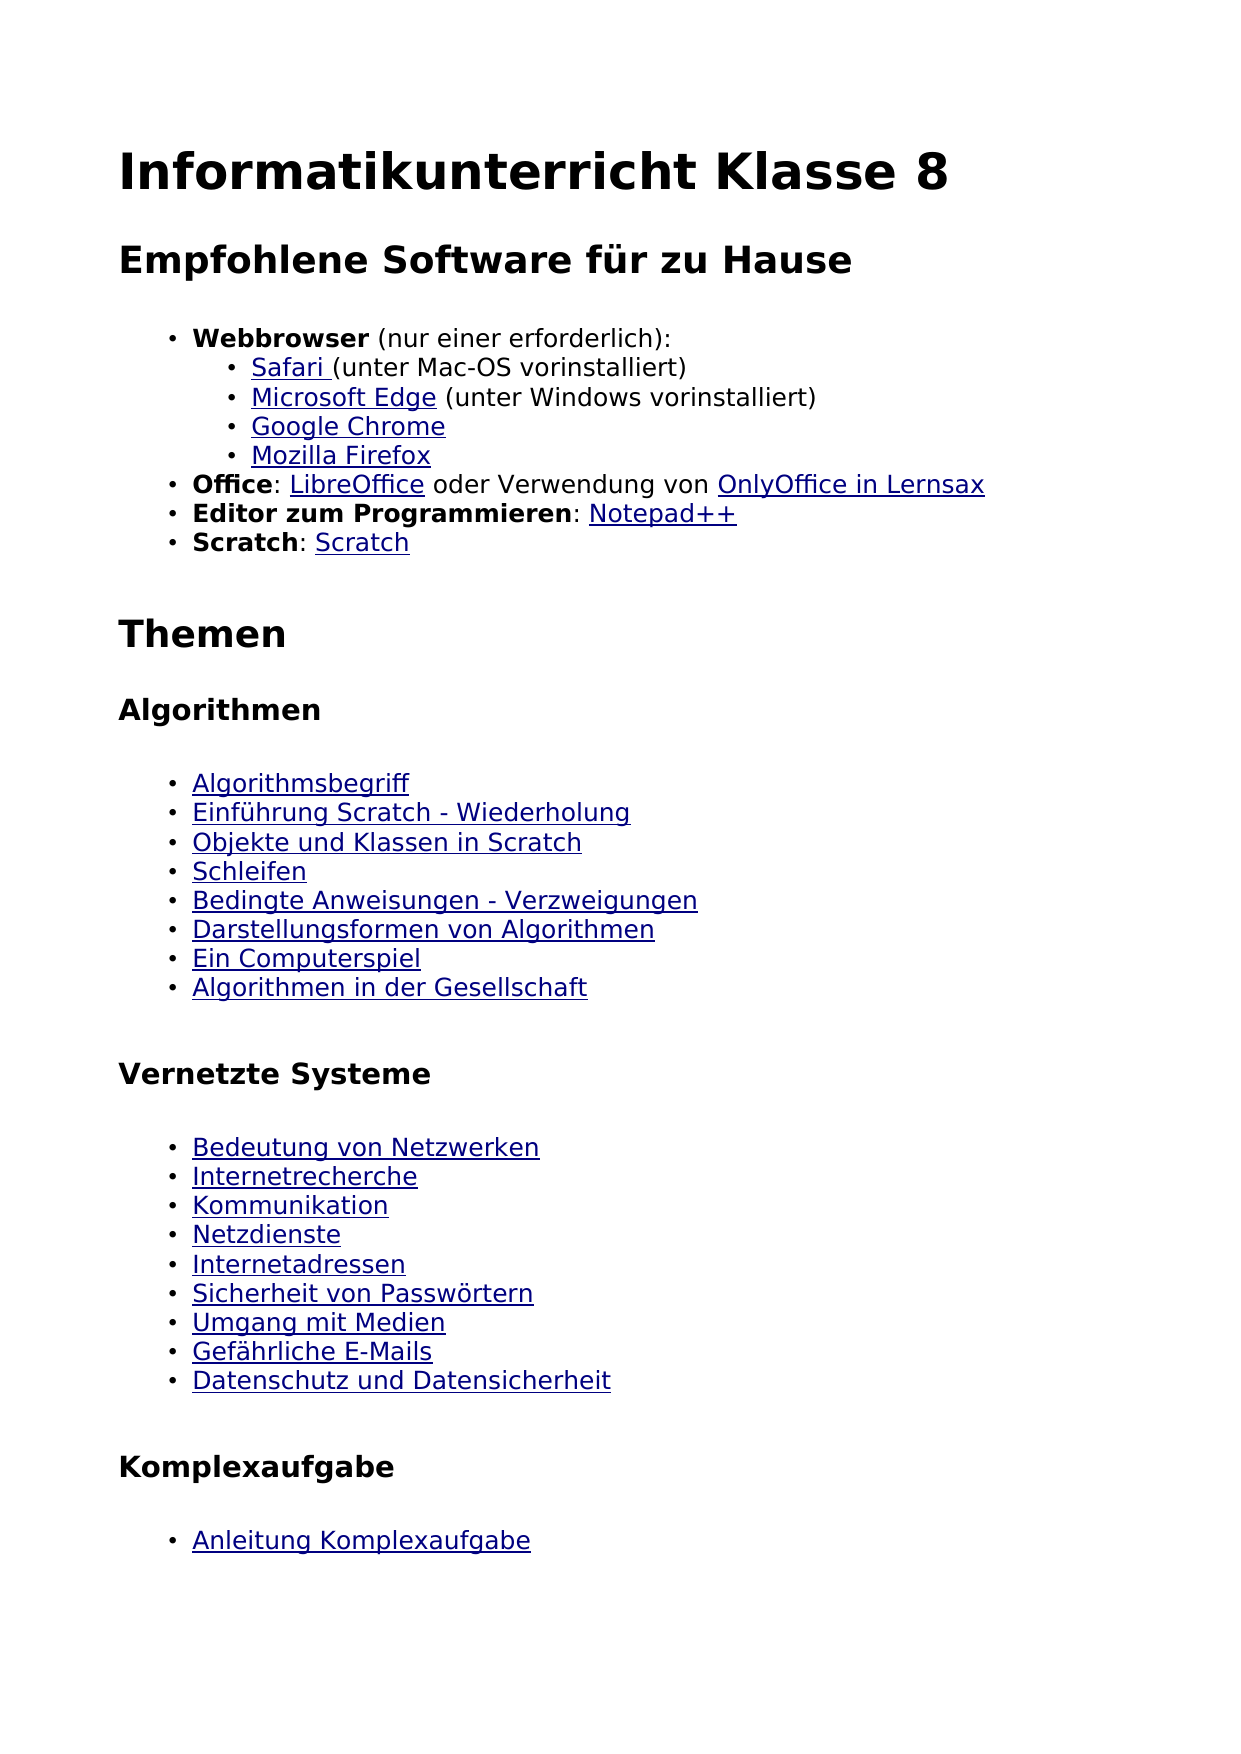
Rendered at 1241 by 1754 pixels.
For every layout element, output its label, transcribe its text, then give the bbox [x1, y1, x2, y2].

list Objekte und Klassen in Scratch [177, 828, 1122, 857]
subtitle Komplexaufgabe [118, 1450, 1122, 1484]
list Microsoft Edge (unter Windows vorinstalliert) [236, 383, 1122, 412]
list Mozilla Firefox [236, 441, 1122, 470]
list Datenschutz und Datensicherheit [177, 1366, 1122, 1396]
list Schleifen [177, 857, 1122, 886]
list Sicherheit von Passwörtern [177, 1279, 1122, 1308]
list Netzdienste [177, 1221, 1122, 1250]
list Umgang mit Medien [177, 1308, 1122, 1337]
list Algorithmsbegriff [177, 769, 1122, 798]
list Gefährliche E-Mails [177, 1337, 1122, 1366]
list Ein Computerspiel [177, 944, 1122, 973]
list Internetadressen [177, 1250, 1122, 1279]
list Office: LibreOffice oder Verwendung von OnlyOffice in Lernsax [177, 470, 1122, 499]
list Webbrowser (nur einer erforderlich): [177, 324, 1122, 354]
list Darstellungsformen von Algorithmen [177, 915, 1122, 944]
list Scratch: Scratch [177, 529, 1122, 558]
list Bedingte Anweisungen - Verzweigungen [177, 886, 1122, 915]
subtitle Empfohlene Software für zu Hause [118, 239, 1122, 282]
list Kommunikation [177, 1191, 1122, 1221]
list Internetrecherche [177, 1162, 1122, 1191]
list Bedeutung von Netzwerken [177, 1133, 1122, 1162]
list Google Chrome [236, 412, 1122, 441]
list Anleitung Komplexaufgabe [177, 1526, 1122, 1555]
list Algorithmen in der Gesellschaft [177, 973, 1122, 1003]
subtitle Vernetzte Systeme [118, 1057, 1122, 1091]
list Einführung Scratch - Wiederholung [177, 798, 1122, 828]
list Safari (unter Mac-OS vorinstalliert) [236, 354, 1122, 383]
subtitle Themen [118, 612, 1122, 656]
subtitle Informatikunterricht Klasse 8 [118, 143, 1122, 201]
subtitle Algorithmen [118, 693, 1122, 727]
list Editor zum Programmieren: Notepad++ [177, 499, 1122, 529]
